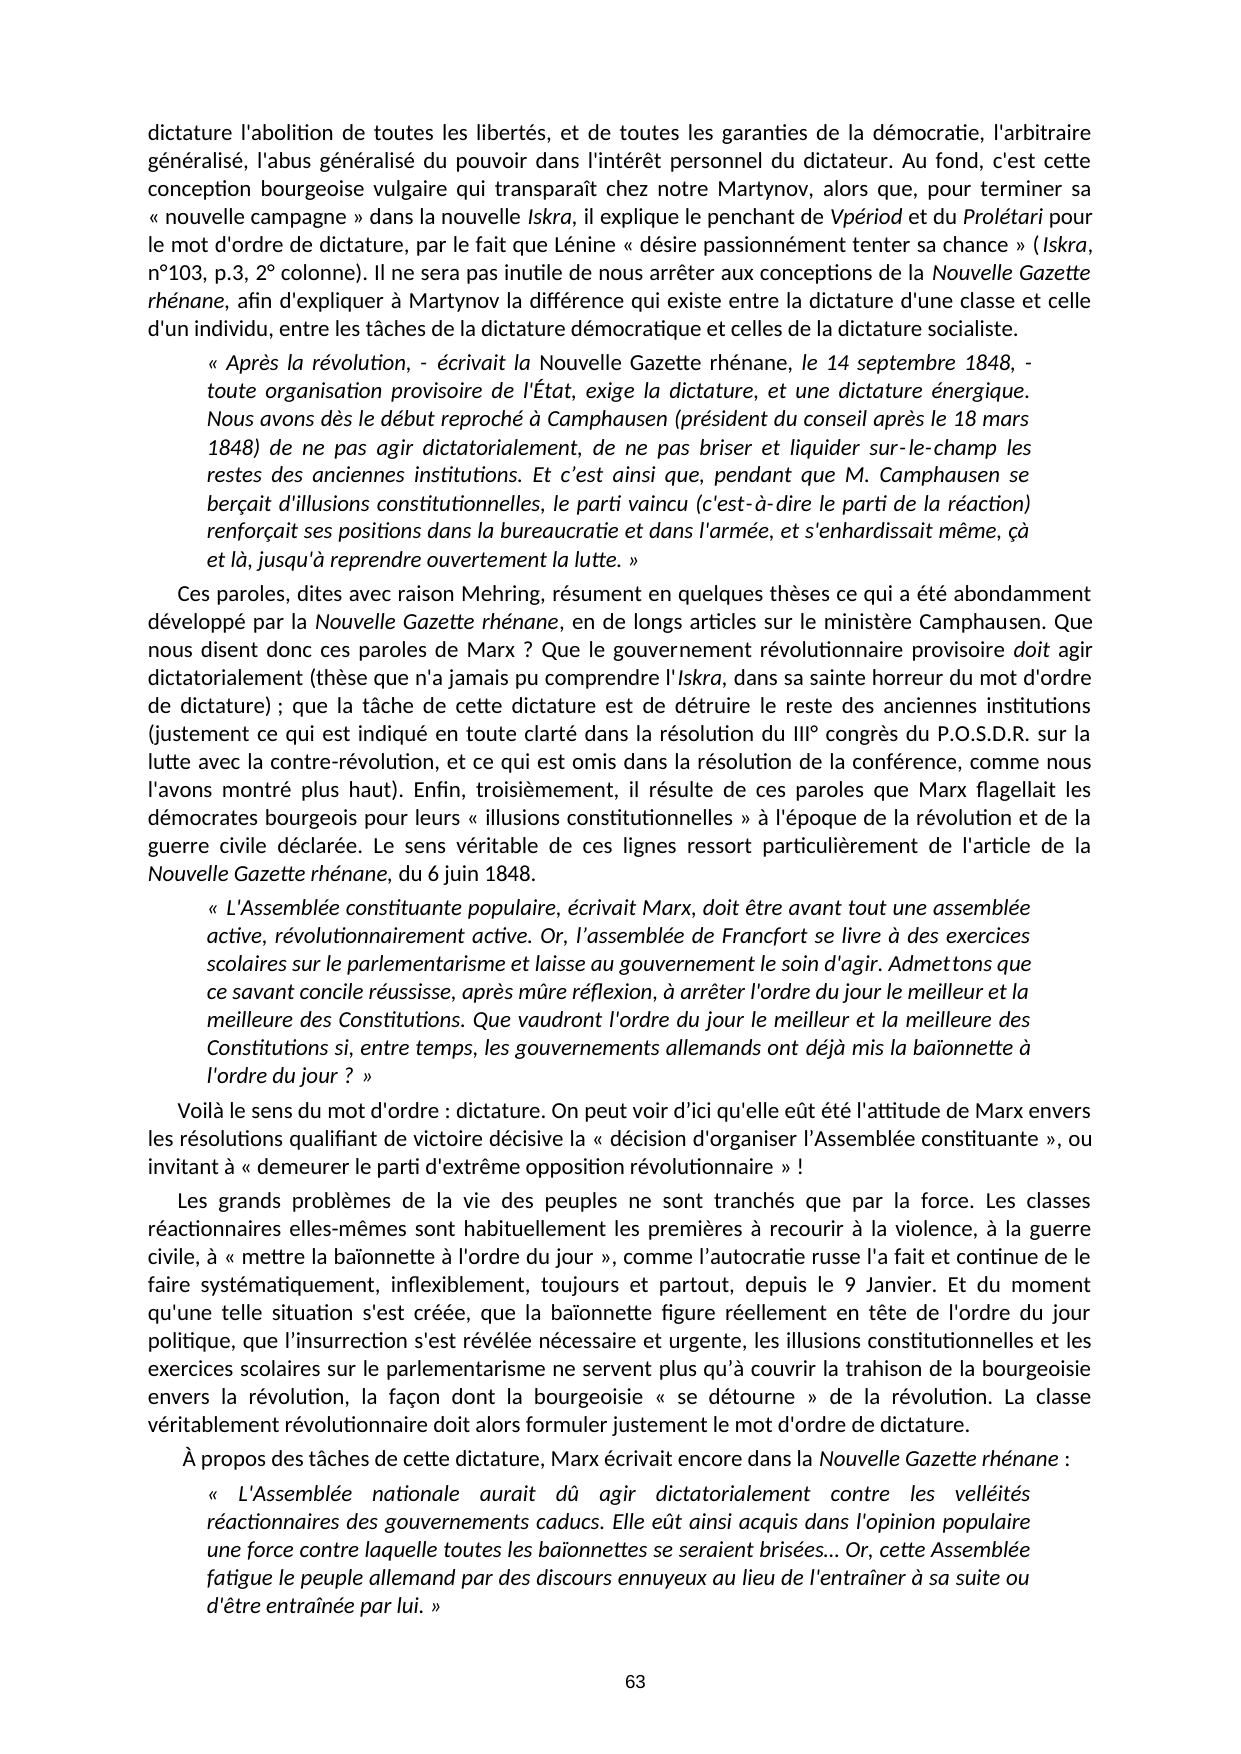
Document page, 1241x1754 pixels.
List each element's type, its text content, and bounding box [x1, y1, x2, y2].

text Ces paroles, dites avec raison Mehring, résument en quelques thèses ce qui a été abondamment développé par la Nouvelle Gazette rhénane, en de longs articles sur le ministère Camphau­sen. Que nous disent donc ces paroles de Marx ? Que le gouver­nement révolutionnaire provisoire doit agir dictatorialement (thèse que n'a jamais pu comprendre l'Iskra, dans sa sainte horreur du mot d'ordre de dictature) ; que la tâche de cette dictature est de détruire le reste des anciennes institutions (justement ce qui est indiqué en toute clarté dans la résolution du III° congrès du P.O.S.D.R. sur la lutte avec la contre‑révolution, et ce qui est omis dans la résolution de la conférence, comme nous l'avons montré plus haut). Enfin, troisièmement, il résulte de ces paroles que Marx flagellait les démocrates bourgeois pour leurs « illusions constitutionnelles » à l'époque de la révolution et de la guerre civile déclarée. Le sens véritable de ces lignes ressort particulièrement de l'article de la Nouvelle Gazette rhénane, du 6 juin 1848. [148, 579, 1093, 887]
text « L'Assemblée nationale aurait dû agir dictatorialement contre les velléités réactionnaires des gouvernements caducs. Elle eût ainsi acquis dans l'opinion populaire une force contre laquelle toutes les baïonnettes se seraient brisées… Or, cette Assemblée fatigue le peuple allemand par des discours ennuyeux au lieu de l'entraîner à sa suite ou d'être entraînée par lui. » [207, 1479, 1034, 1619]
text Les grands problèmes de la vie des peuples ne sont tranchés que par la force. Les classes réactionnaires elles-mêmes sont habituellement les premières à recourir à la violence, à la guerre civile, à « mettre la baïonnette à l'ordre du jour », comme l’autocratie russe l'a fait et continue de le faire systématiquement, inflexiblement, toujours et partout, depuis le 9 Janvier. Et du moment qu'une telle situation s'est créée, que la baïonnette figure réellement en tête de l'ordre du jour politique, que l’insurrection s'est révélée nécessaire et urgente, les illusions constitutionnelles et les exercices scolaires sur le parlementarisme ne servent plus qu’à couvrir la trahison de la bourgeoisie envers la révolution, la façon dont la bourgeoisie « se détourne » de la révolution. La classe véritablement révolutionnaire doit alors formuler justement le mot d'ordre de dictature. [148, 1186, 1093, 1438]
text À propos des tâches de cette dictature, Marx écrivait encore dans la Nouvelle Gazette rhénane : [148, 1444, 1093, 1473]
text dictature l'abolition de toutes les libertés, et de toutes les garanties de la démocratie, l'arbitraire généralisé, l'abus généralisé du pouvoir dans l'intérêt personnel du dictateur. Au fond, c'est cette conception bourgeoise vulgaire qui transparaît chez notre Martynov, alors que, pour terminer sa « nouvelle campagne » dans la nouvelle Iskra, il explique le penchant de Vpériod et du Prolétari pour le mot d'ordre de dictature, par le fait que Lénine « désire passionnément tenter sa chance » (Iskra, n°103, p.3, 2° colonne). Il ne sera pas inutile de nous arrêter aux conceptions de la Nouvelle Gazette rhénane, afin d'expliquer à Martynov la différence qui existe entre la dictature d'une classe et celle d'un individu, entre les tâches de la dictature démocratique et celles de la dictature socialiste. [148, 118, 1093, 342]
text « L'Assemblée constituante populaire, écrivait Marx, doit être avant tout une assemblée active, révolutionnairement active. Or, l’assemblée de Francfort se livre à des exercices scolaires sur le parlementarisme et laisse au gouvernement le soin d'agir. Admet­tons que ce savant concile réussisse, après mûre réflexion, à arrêter l'ordre du jour le meilleur et la meilleure des Constitutions. Que vaudront l'ordre du jour le meilleur et la meilleure des Constitutions si, entre temps, les gouvernements allemands ont déjà mis la baïonnette à l'ordre du jour ? » [207, 893, 1034, 1089]
text Voilà le sens du mot d'ordre : dictature. On peut voir d’ici qu'elle eût été l'attitude de Marx envers les résolutions qualifiant de victoire décisive la « décision d'organiser l’Assemblée constituante », ou invitant à « demeurer le parti d'extrême opposition révolutionnaire » ! [148, 1096, 1093, 1180]
text « Après la révolution, ‑ écrivait la Nouvelle Gazette rhénane, le 14 septembre 1848, ‑ toute organisation provisoire de l'État, exige la dictature, et une dictature énergique. Nous avons dès le début reproché à Camphausen (président du conseil après le 18 mars 1848) de ne pas agir dictatorialement, de ne pas briser et liquider sur‑le‑champ les restes des anciennes institutions. Et c’est ainsi que, pendant que M. Camphausen se berçait d'illusions constitutionnelles, le parti vaincu (c'est‑à‑dire le parti de la réaction) renforçait ses positions dans la bureaucratie et dans l'armée, et s'enhardissait même, çà et là, jusqu'à reprendre ouverte­ment la lutte. » [207, 348, 1034, 573]
